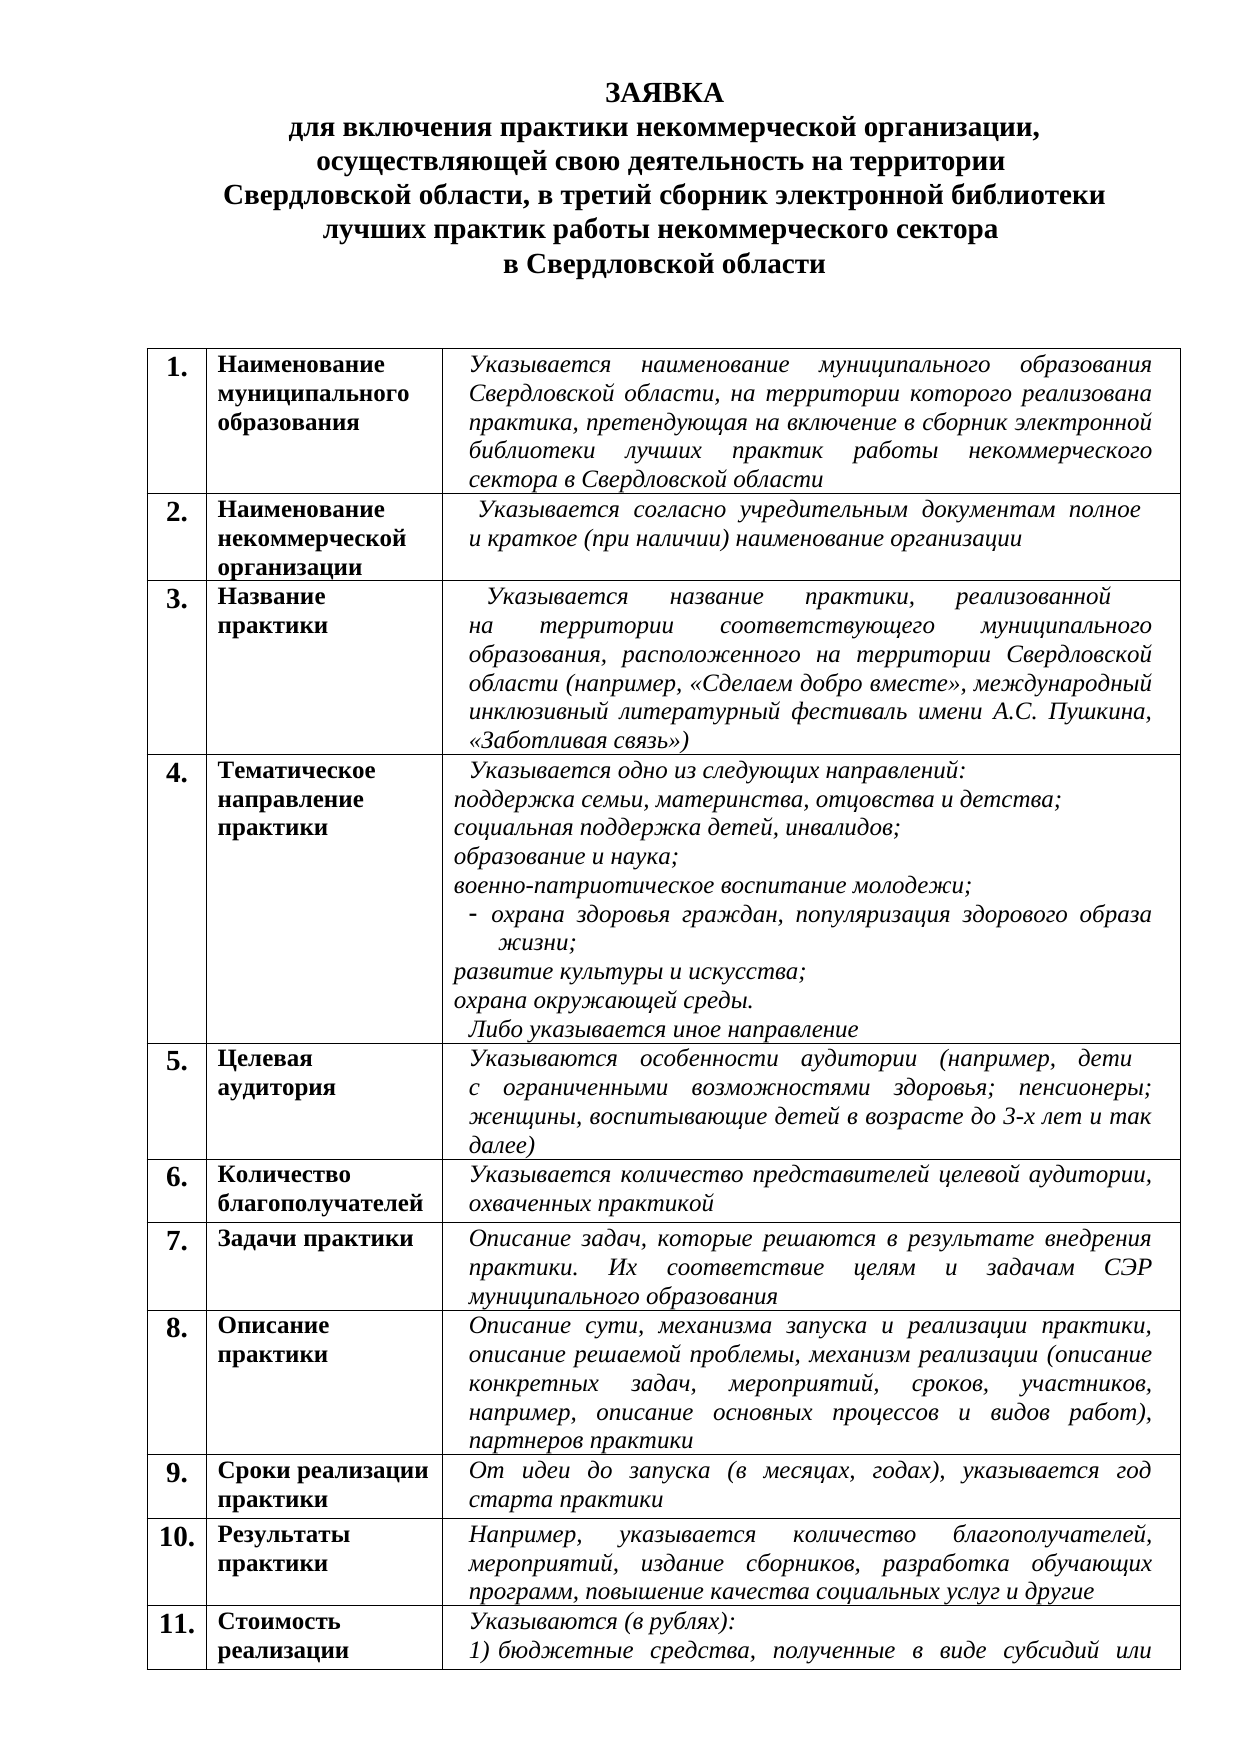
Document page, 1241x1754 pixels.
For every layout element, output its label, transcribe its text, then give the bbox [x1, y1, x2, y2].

table_cell Сроки реализации практики [207, 1455, 442, 1518]
table_cell 11. [148, 1606, 206, 1669]
table_cell 8. [148, 1311, 206, 1454]
table_cell Задачи практики [207, 1223, 442, 1309]
table_cell Стоимость реализации [207, 1606, 442, 1669]
table_cell Указывается одно из следующих направлений: поддержка семьи, материнства, отцовства и детства; социальная поддержка детей, инвалидов; образование и наука; военно-патриотическое воспитание молодежи; охрана здоровья граждан, популяризация здорового образа жизни; развитие культуры и искусства; охрана окружающей среды. Либо указывается иное направление [443, 755, 1180, 1042]
table_header 1. [148, 349, 206, 493]
table_cell Указываются (в рублях): 1) бюджетные средства, полученные в виде субсидий или [443, 1606, 1180, 1669]
table_cell 3. [148, 581, 206, 754]
table_cell 4. [148, 755, 206, 1042]
table_cell 7. [148, 1223, 206, 1309]
table_header Указывается наименование муниципального образования Свердловской области, на территории которого реализована практика, претендующая на включение в сборник электронной библиотеки лучших практик работы некоммерческого сектора в Свердловской области [443, 349, 1180, 493]
table_cell Описание задач, которые решаются в результате внедрения практики. Их соответствие целям и задачам СЭР муниципального образования [443, 1223, 1180, 1309]
table_cell Указываются особенности аудитории (например, дети с ограниченными возможностями здоровья; пенсионеры; женщины, воспитывающие детей в возрасте до 3-х лет и так далее) [443, 1044, 1180, 1158]
table_cell 6. [148, 1160, 206, 1222]
text ЗАЯВКА [177, 75, 1152, 108]
table_cell Название практики [207, 581, 442, 754]
table_cell Количество благополучателей [207, 1160, 442, 1222]
table_cell От идеи до запуска (в месяцах, годах), указывается год старта практики [443, 1455, 1180, 1518]
table_cell 5. [148, 1044, 206, 1158]
table_cell Указывается количество представителей целевой аудитории, охваченных практикой [443, 1160, 1180, 1222]
table_cell Результаты практики [207, 1519, 442, 1605]
table_cell Тематическое направление практики [207, 755, 442, 1042]
table_header Наименование муниципального образования [207, 349, 442, 493]
table_cell Указывается согласно учредительным документам полное и краткое (при наличии) наименование организации [443, 494, 1180, 580]
table_cell 9. [148, 1455, 206, 1518]
table_cell Описание практики [207, 1311, 442, 1454]
table_cell Целевая аудитория [207, 1044, 442, 1158]
table_cell 10. [148, 1519, 206, 1605]
text для включения практики некоммерческой организации, осуществляющей свою деятельность на территории Свердловской области, в третий сборник электронной библиотеки лучших практик работы некоммерческого сектора в Свердловской области [177, 109, 1152, 279]
table_cell 2. [148, 494, 206, 580]
table_cell Указывается название практики, реализованной на территории соответствующего муниципального образования, расположенного на территории Свердловской области (например, «Сделаем добро вместе», международный инклюзивный литературный фестиваль имени А.С. Пушкина, «Заботливая связь») [443, 581, 1180, 754]
table_cell Наименование некоммерческой организации [207, 494, 442, 580]
table_cell Описание сути, механизма запуска и реализации практики, описание решаемой проблемы, механизм реализации (описание конкретных задач, мероприятий, сроков, участников, например, описание основных процессов и видов работ), партнеров практики [443, 1311, 1180, 1454]
table_cell Например, указывается количество благополучателей, мероприятий, издание сборников, разработка обучающих программ, повышение качества социальных услуг и другие [443, 1519, 1180, 1605]
